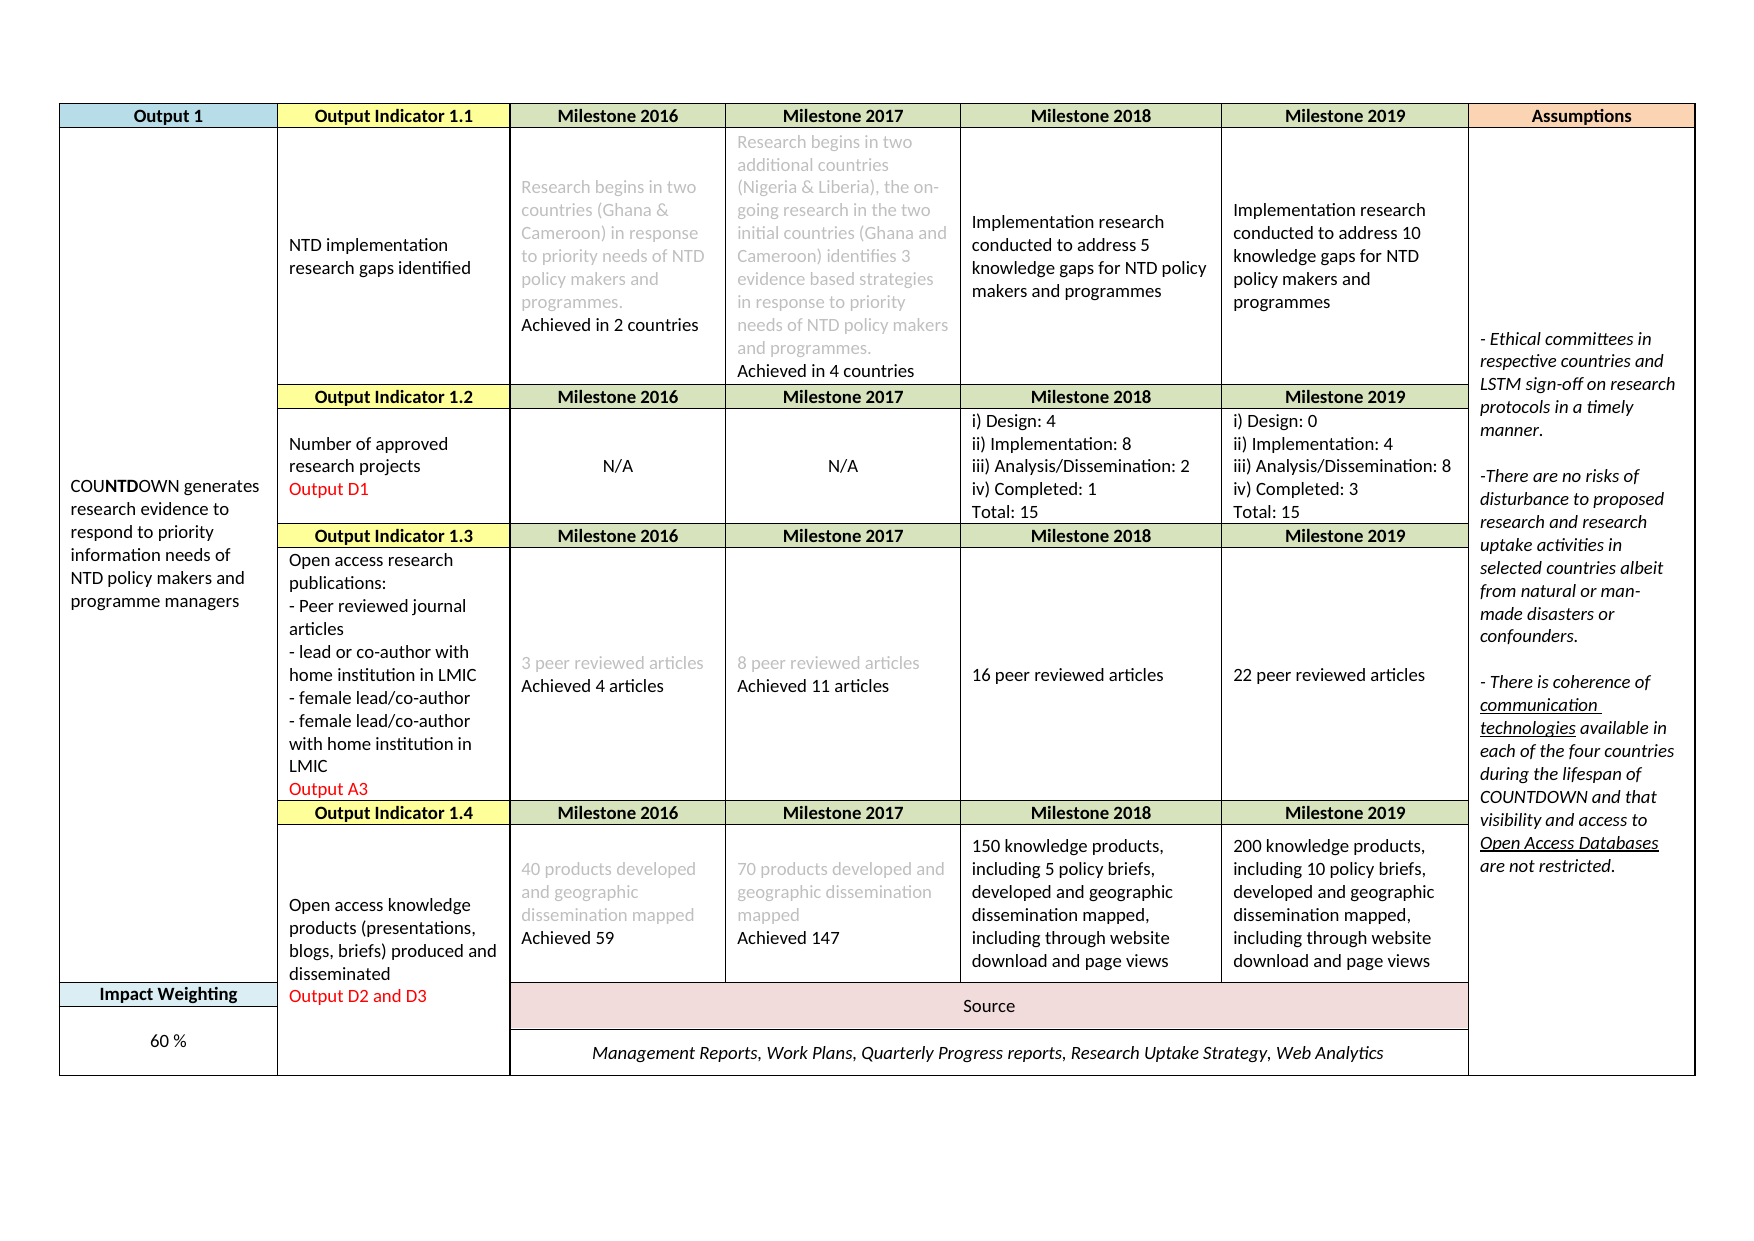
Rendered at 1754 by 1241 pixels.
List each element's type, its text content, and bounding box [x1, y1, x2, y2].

table_header Milestone 2016 [511, 104, 725, 127]
table_header Output Indicator 1.1 [278, 104, 509, 127]
table_cell Milestone 2019 [1222, 385, 1468, 408]
table_cell 60 % [60, 1007, 277, 1075]
table_cell Milestone 2017 [726, 385, 960, 408]
table_cell Impact Weighting [60, 983, 277, 1006]
table_header Milestone 2017 [726, 104, 960, 127]
table_cell 8 peer reviewed articles Achieved 11 articles [726, 548, 960, 800]
table_cell N/A [511, 409, 725, 523]
table_cell - Ethical committees in respective countries and LSTM sign-off on research protocols in a timely manner. -There are no risks of disturbance to proposed research and research uptake activities in selected countries albeit from natural or man-made disasters or confounders. - There is coherence of communication technologies available in each of the four countries during the lifespan of COUNTDOWN and that visibility and access to Open Access Databases are not restricted. [1469, 128, 1694, 1075]
table_cell Milestone 2018 [961, 524, 1221, 547]
table_cell Milestone 2017 [726, 524, 960, 547]
table_cell Milestone 2019 [1222, 801, 1468, 824]
table_cell 22 peer reviewed articles [1222, 548, 1468, 800]
table_cell Milestone 2018 [961, 385, 1221, 408]
table_cell 200 knowledge products, including 10 policy briefs, developed and geographic dissemination mapped, including through website download and page views [1222, 825, 1468, 982]
table_cell Milestone 2019 [1222, 524, 1468, 547]
table_cell Milestone 2016 [511, 524, 725, 547]
table_cell 16 peer reviewed articles [961, 548, 1221, 800]
table_cell Milestone 2018 [961, 801, 1221, 824]
table_header Milestone 2018 [961, 104, 1221, 127]
table_cell 40 products developed and geographic dissemination mapped Achieved 59 [511, 825, 725, 982]
table_cell Implementation research conducted to address 10 knowledge gaps for NTD policy makers and programmes [1222, 128, 1468, 384]
table_header Milestone 2019 [1222, 104, 1468, 127]
table_cell COUNTDOWN generates research evidence to respond to priority information needs of NTD policy makers and programme managers [60, 128, 277, 982]
table_cell Management Reports, Work Plans, Quarterly Progress reports, Research Uptake Strategy, Web Analytics [511, 1030, 1468, 1075]
table_header Output 1 [60, 104, 277, 127]
table_cell Source [511, 983, 1468, 1028]
table_cell Research begins in two additional countries (Nigeria & Liberia), the on-going research in the two initial countries (Ghana and Cameroon) identifies 3 evidence based strategies in response to priority needs of NTD policy makers and programmes. Achieved in 4 countries [726, 128, 960, 384]
table_cell 70 products developed and geographic dissemination mapped Achieved 147 [726, 825, 960, 982]
table_cell Implementation research conducted to address 5 knowledge gaps for NTD policy makers and programmes [961, 128, 1221, 384]
table_cell Output Indicator 1.2 [278, 385, 509, 408]
table_cell Number of approved research projects Output D1 [278, 409, 509, 523]
table_cell Output Indicator 1.3 [278, 524, 509, 547]
table_cell Milestone 2017 [726, 801, 960, 824]
table_cell NTD implementation research gaps identified [278, 128, 509, 384]
table_cell Open access knowledge products (presentations, blogs, briefs) produced and disseminated Output D2 and D3 [278, 825, 509, 1075]
table_cell N/A [726, 409, 960, 523]
table_cell i) Design: 0 ii) Implementation: 4 iii) Analysis/Dissemination: 8 iv) Completed: 3 Total: 15 [1222, 409, 1468, 523]
table_cell Output Indicator 1.4 [278, 801, 509, 824]
table_cell Milestone 2016 [511, 801, 725, 824]
table_cell 3 peer reviewed articles Achieved 4 articles [511, 548, 725, 800]
table_header Assumptions [1469, 104, 1694, 127]
table_cell 150 knowledge products, including 5 policy briefs, developed and geographic dissemination mapped, including through website download and page views [961, 825, 1221, 982]
table_cell Open access research publications: - Peer reviewed journal articles - lead or co-author with home institution in LMIC - female lead/co-author - female lead/co-author with home institution in LMIC Output A3 [278, 548, 509, 800]
table_cell i) Design: 4 ii) Implementation: 8 iii) Analysis/Dissemination: 2 iv) Completed: 1 Total: 15 [961, 409, 1221, 523]
table_cell Milestone 2016 [511, 385, 725, 408]
table_cell Research begins in two countries (Ghana & Cameroon) in response to priority needs of NTD policy makers and programmes. Achieved in 2 countries [511, 128, 725, 384]
